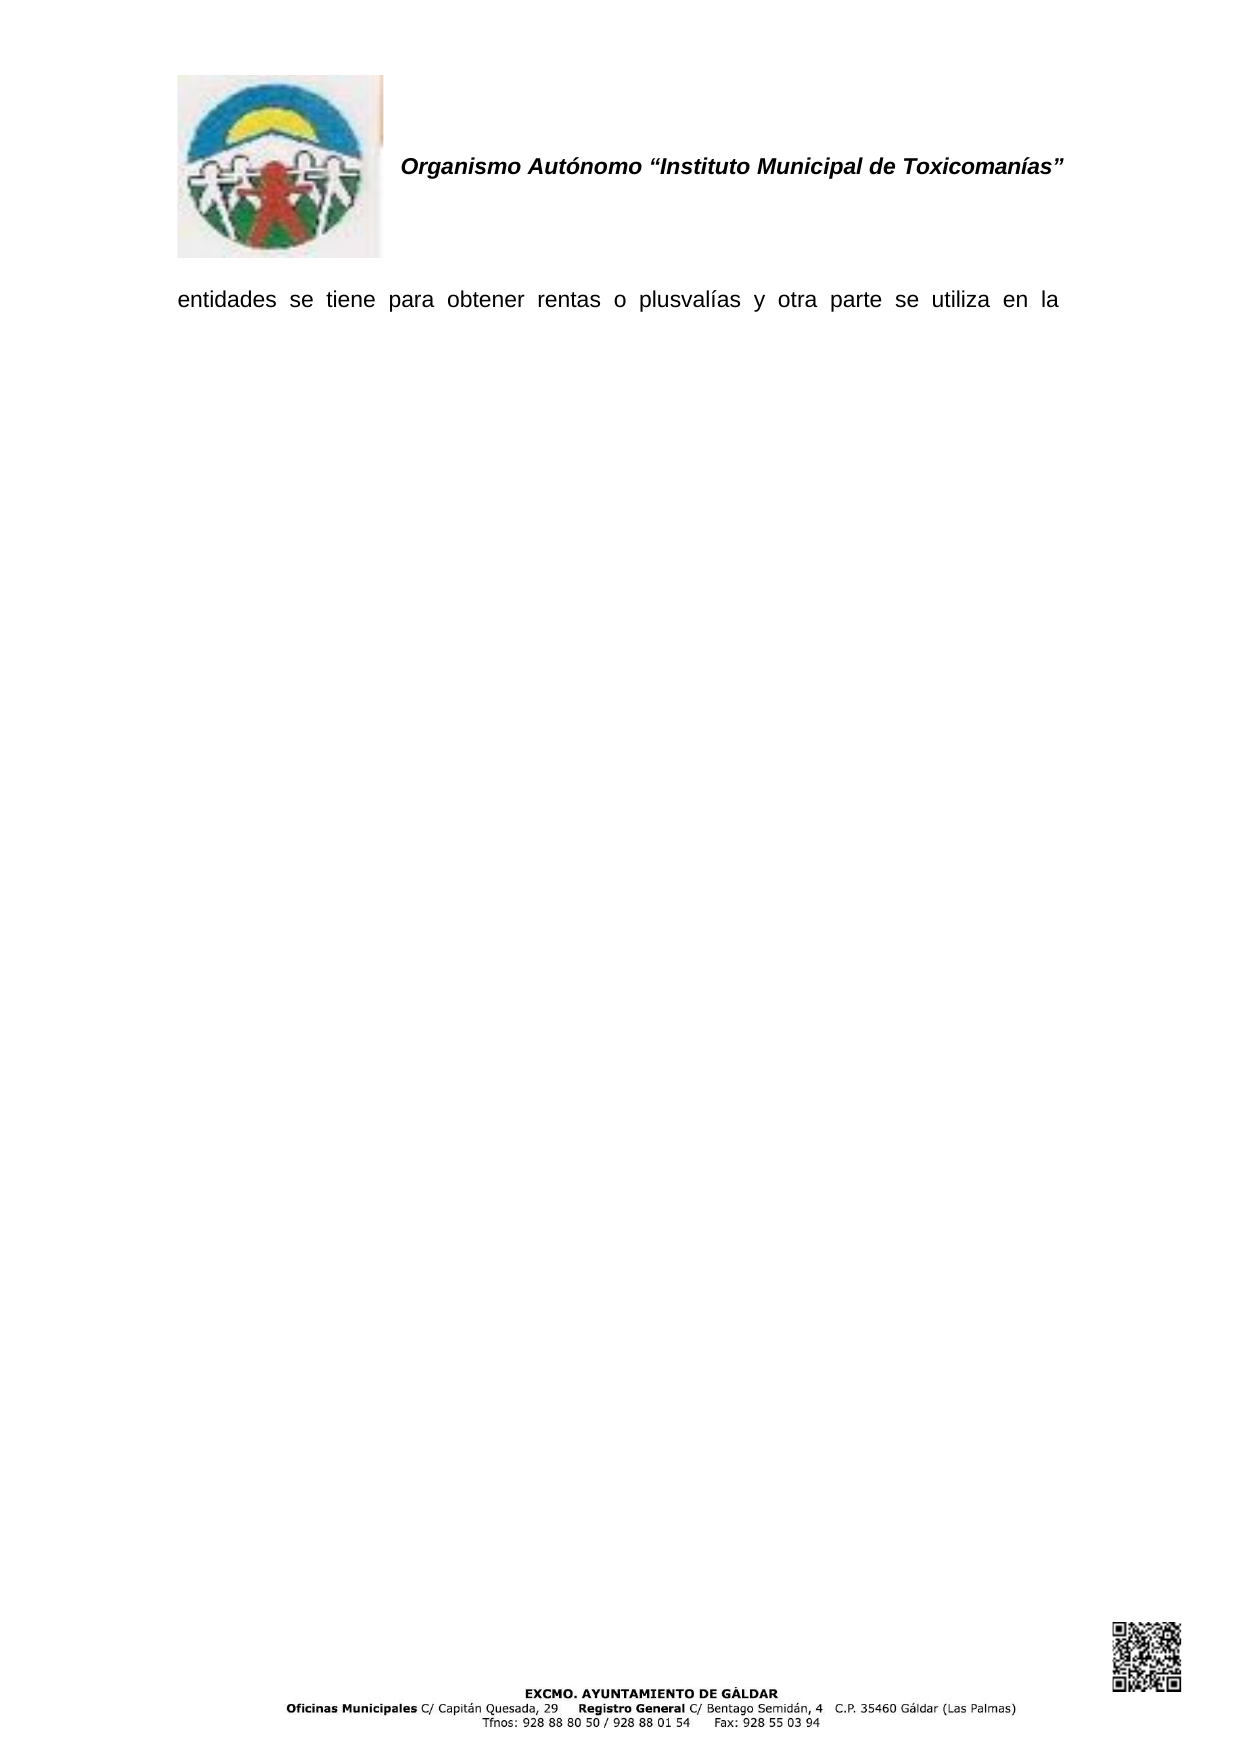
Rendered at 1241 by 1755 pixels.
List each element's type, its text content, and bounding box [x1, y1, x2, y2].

text entidades se tiene para obtener rentas o plusvalías y otra parte se utiliza en la [177, 286, 1063, 312]
